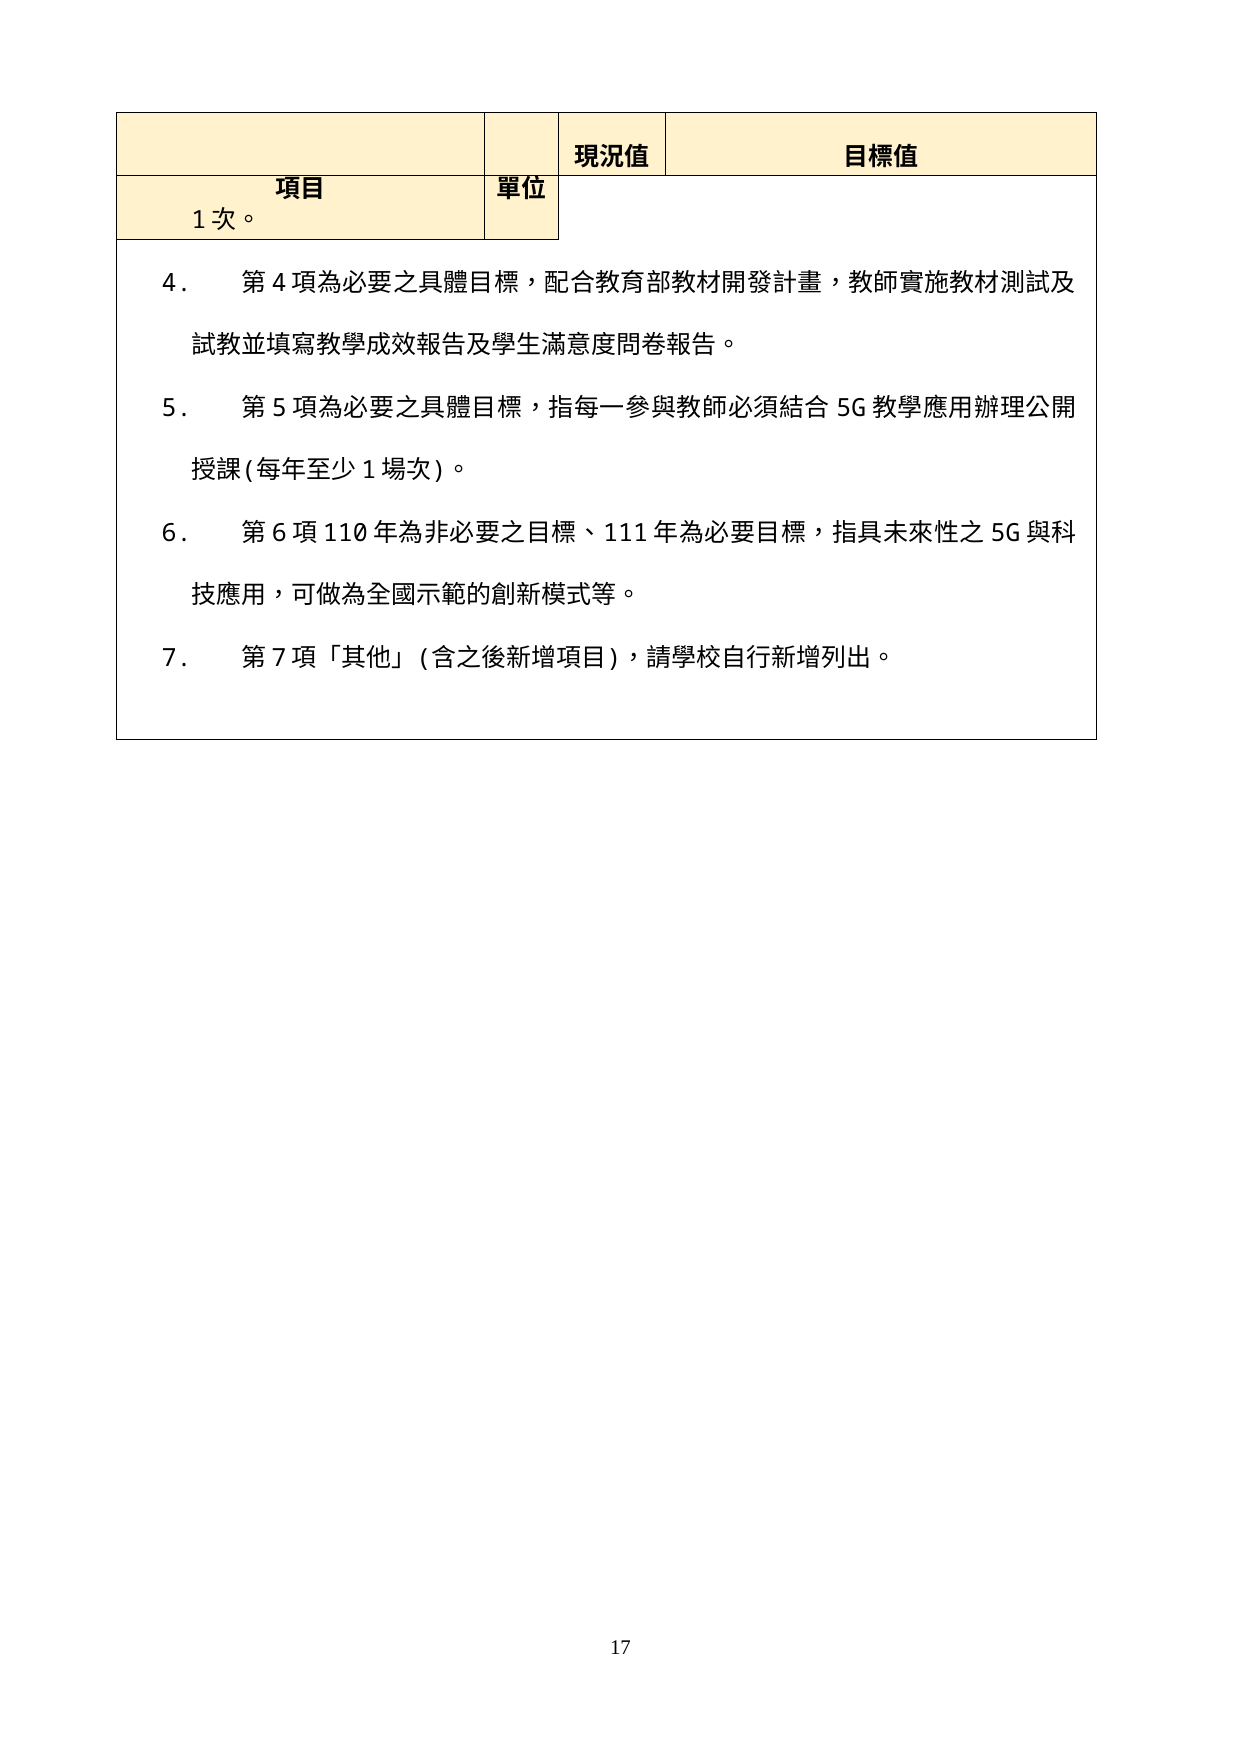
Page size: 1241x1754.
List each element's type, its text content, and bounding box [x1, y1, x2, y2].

table_cell 備註： 第1項為必要之具體目標，指學生使用新科技工具結合5G寬頻應用學習體驗，每學期使用學生數縣市合計≧補助載具數*10 (即補助載具數:學生數=1:10，學生仍一人一機結合5G寬頻應用學習)。 第2項為必要之具體目標，學校應用新科技教材，每年至少2件，並填寫相關成效評估資料。 第3項為必要之具體目標，上傳教學教案、單元測驗、學習單，並填寫相關成效評估報告(教學成效報告、學生滿意度報告說明詳如附錄7-2)，每學期至少1次。 第4項為必要之具體目標，配合教育部教材開發計畫，教師實施教材測試及試教並填寫教學成效報告及學生滿意度問卷報告。 第5項為必要之具體目標，指每一參與教師必須結合5G教學應用辦理公開授課(每年至少1場次)。 第6項110年為非必要之目標、111年為必要目標，指具未來性之5G與科技應用，可做為全國示範的創新模式等。 第7項「其他」(含之後新增項目)，請學校自行新增列出。 [117, 176, 1096, 739]
table_header [117, 113, 484, 175]
table_header [485, 113, 558, 175]
table_header 目標值 [666, 113, 1096, 175]
table_cell 備註： 第1項為必要之具體目標，指學生使用新科技工具結合5G寬頻應用學習體驗，每學期使用學生數縣市合計≧補助載具數*10 (即補助載具數:學生數=1:10，學生仍一人一機結合5G寬頻應用學習)。 第2項為必要之具體目標，學校應用新科技教材，每年至少2件，並填寫相關成效評估資料。 第3項為必要之具體目標，上傳教學教案、單元測驗、學習單，並填寫相關成效評估報告(教學成效報告、學生滿意度報告說明詳如附錄7-2)，每學期至少1次。 第4項為必要之具體目標，配合教育部教材開發計畫，教師實施教材測試及試教並填寫教學成效報告及學生滿意度問卷報告。 第5項為必要之具體目標，指每一參與教師必須結合5G教學應用辦理公開授課(每年至少1場次)。 第6項110年為非必要之目標、111年為必要目標，指具未來性之5G與科技應用，可做為全國示範的創新模式等。 第7項「其他」(含之後新增項目)，請學校自行新增列出。 [117, 176, 484, 239]
table_header 現況值 [559, 113, 665, 175]
